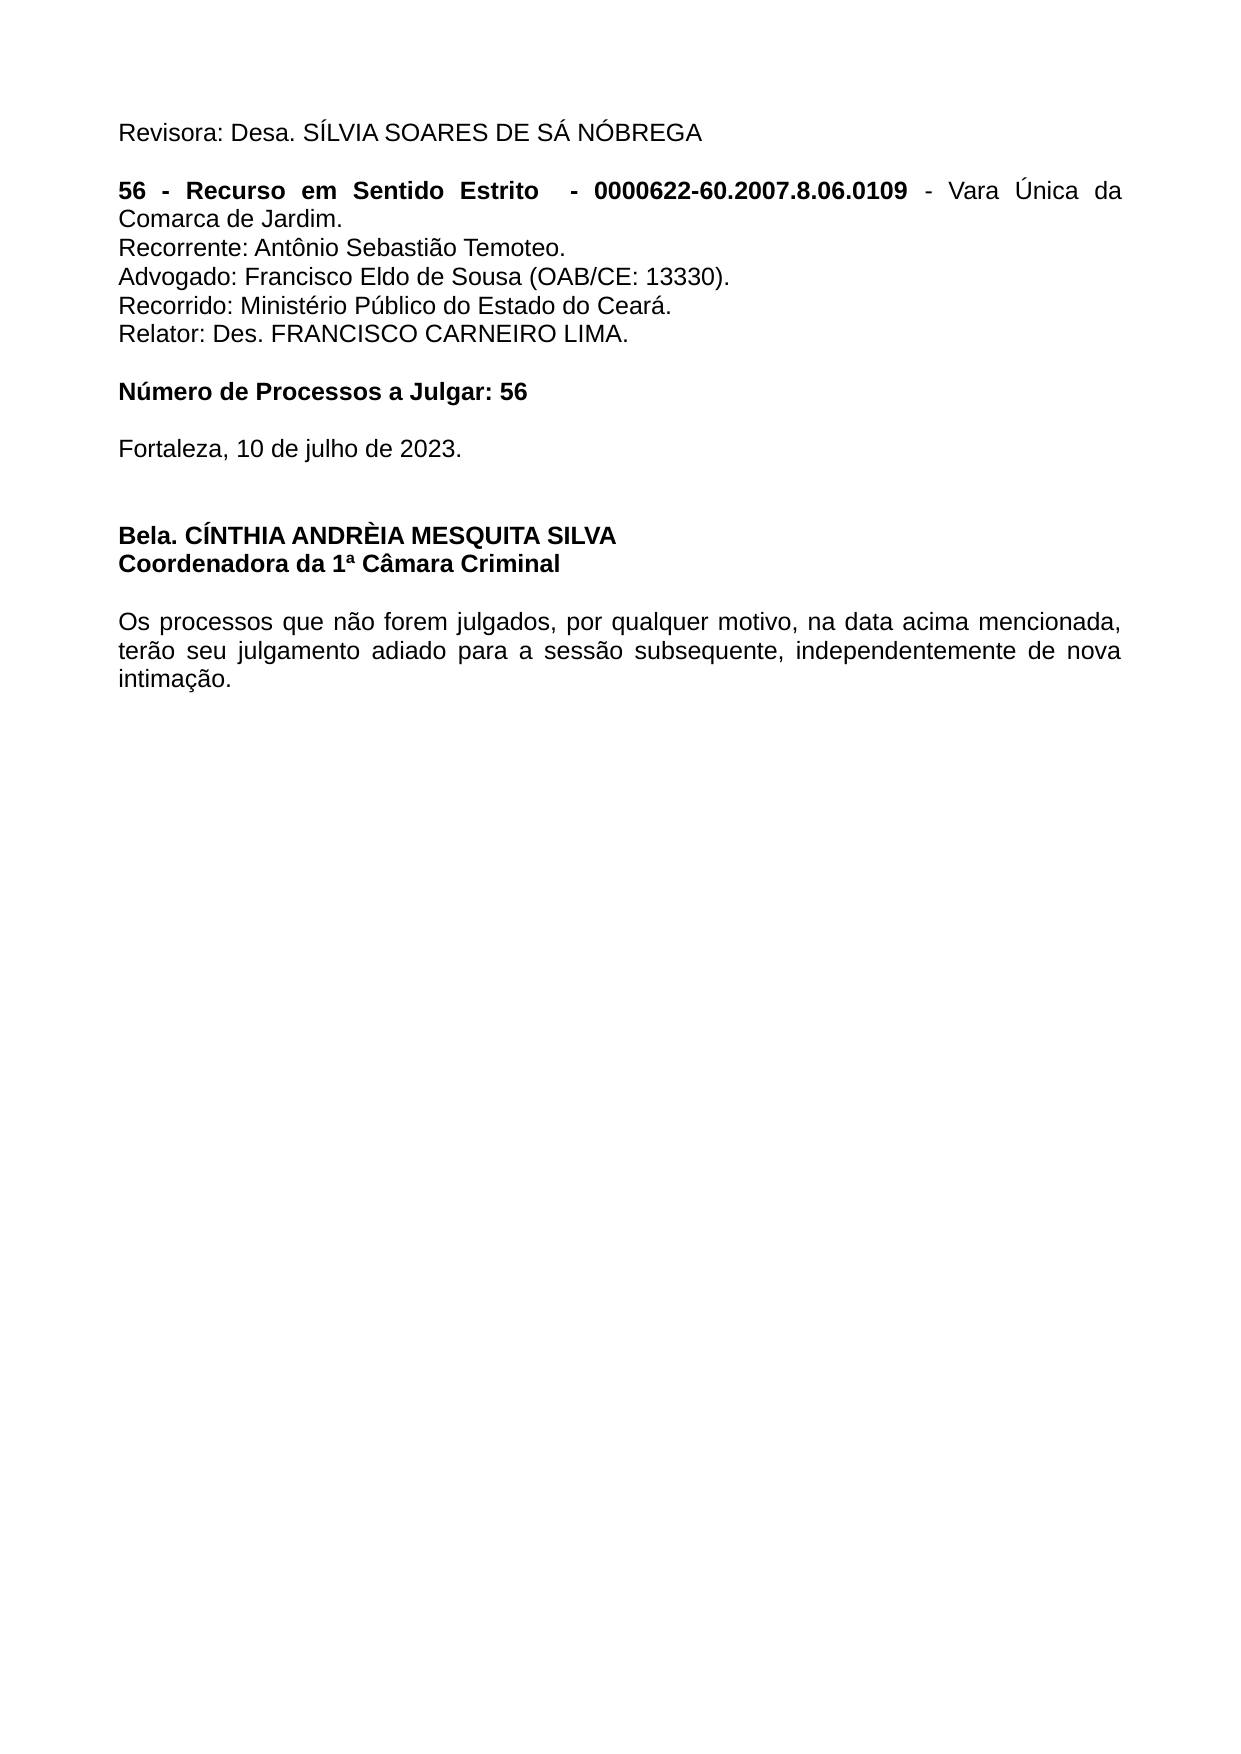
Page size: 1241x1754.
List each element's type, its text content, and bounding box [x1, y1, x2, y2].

text Relator: Des. FRANCISCO CARNEIRO LIMA. [118, 319, 1122, 348]
text Os processos que não forem julgados, por qualquer motivo, na data acima mencionada, terão seu julgamento adiado para a sessão subsequente, independentemente de nova intimação. [118, 607, 1123, 693]
text Recorrido: Ministério Público do Estado do Ceará. [118, 291, 1122, 319]
text Bela. CÍNTHIA ANDRÈIA MESQUITA SILVA [118, 521, 1123, 549]
text Revisora: Desa. SÍLVIA SOARES DE SÁ NÓBREGA [118, 118, 1122, 147]
text Fortaleza, 10 de julho de 2023. [118, 434, 1123, 463]
text Recorrente: Antônio Sebastião Temoteo. [118, 233, 1122, 262]
text Número de Processos a Julgar: 56 [118, 377, 1123, 406]
text Coordenadora da 1ª Câmara Criminal [118, 549, 1123, 578]
text Advogado: Francisco Eldo de Sousa (OAB/CE: 13330). [118, 262, 1122, 291]
text 56 - Recurso em Sentido Estrito - 0000622-60.2007.8.06.0109 - Vara Única da Comarca de Jardim. [118, 176, 1122, 233]
